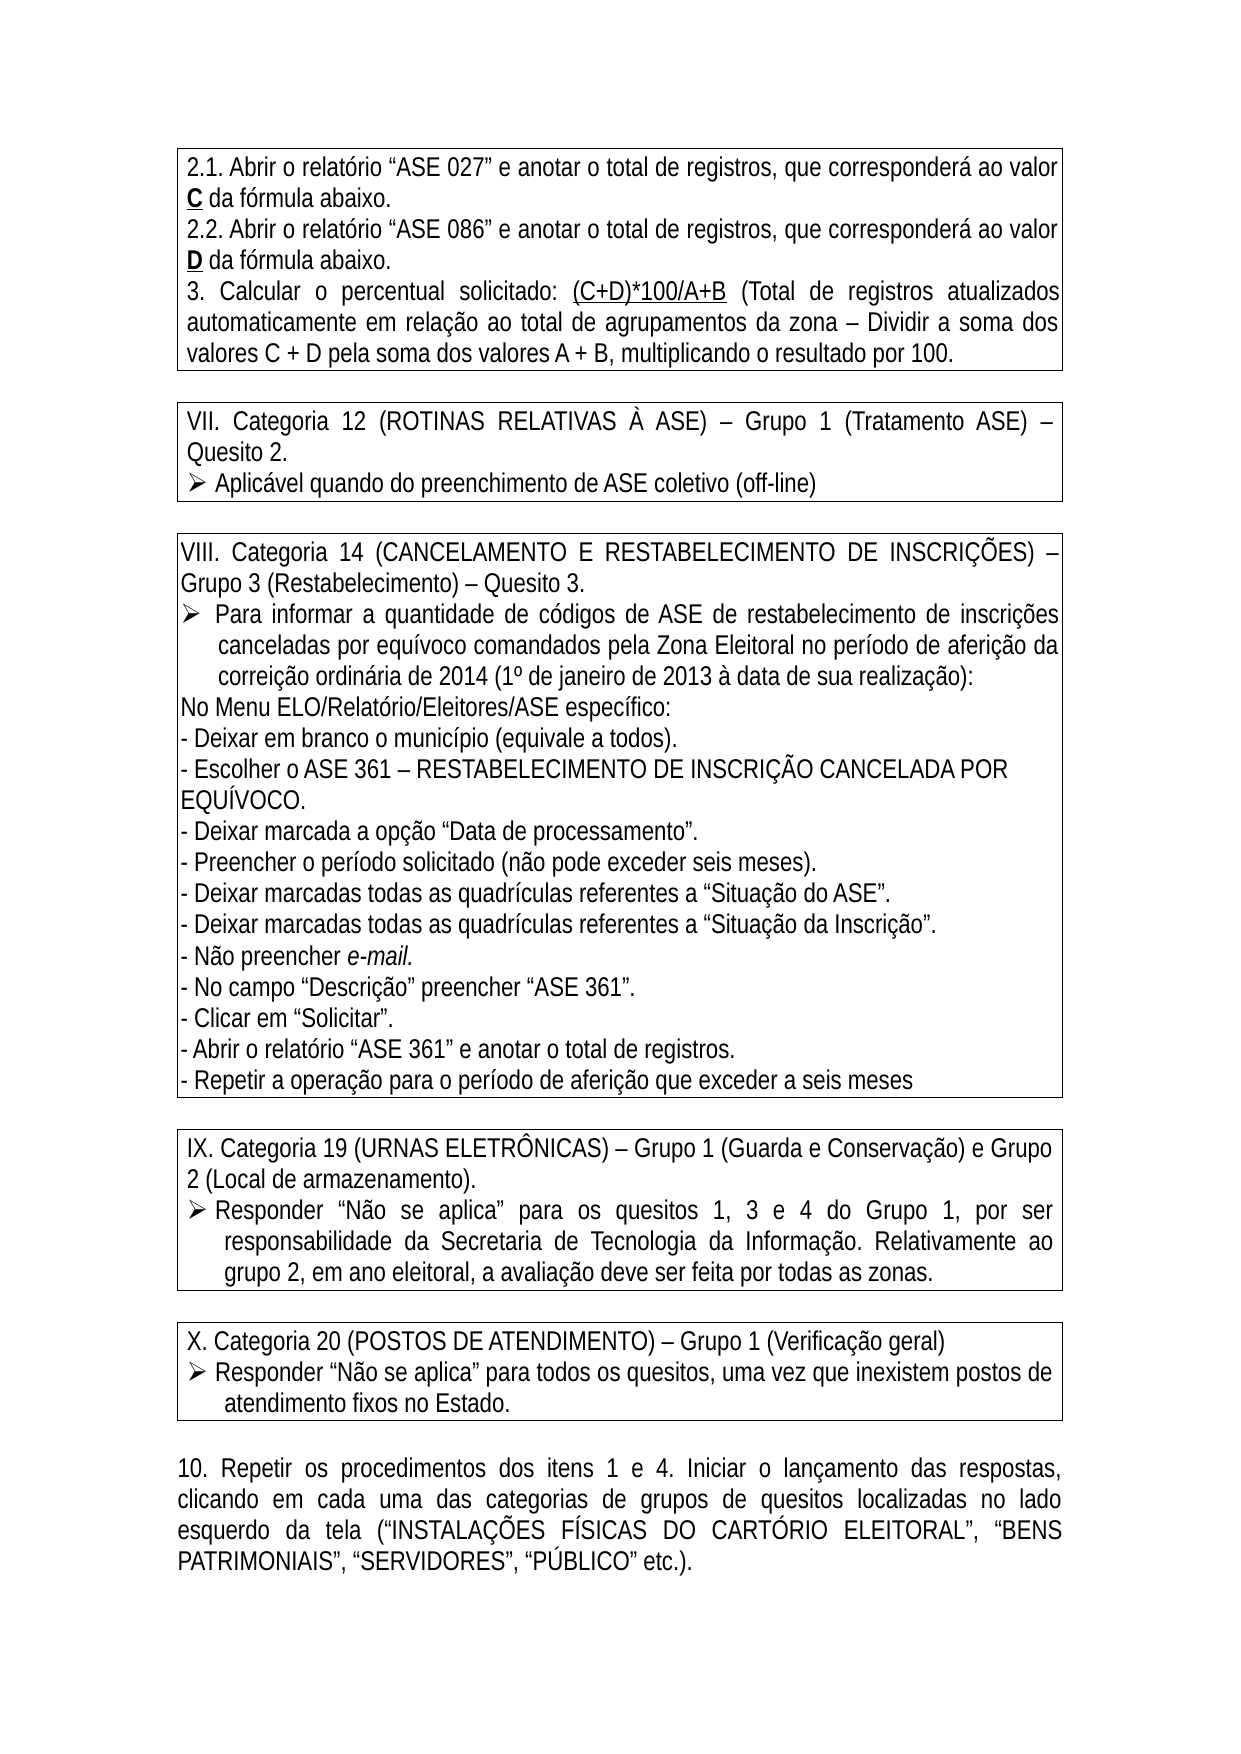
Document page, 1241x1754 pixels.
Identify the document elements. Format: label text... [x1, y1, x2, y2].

text 2.2. Abrir o relatório “ASE 086” e anotar o total de registros, que corresponderá ao valor D da fórmula abaixo. [178, 210, 1062, 272]
text - Repetir a operação para o período de aferição que exceder a seis meses [178, 1061, 1062, 1097]
text X. Categoria 20 (POSTOS DE ATENDIMENTO) – Grupo 1 (Verificação geral) [178, 1323, 1062, 1353]
list Responder “Não se aplica” para os quesitos 1, 3 e 4 do Grupo 1, por ser responsabilidade da Secretaria de Tecnologia da Informação. Relativamente ao grupo 2, em ano eleitoral, a avaliação deve ser feita por todas as zonas. [178, 1191, 1062, 1290]
subtitle - Escolher o ASE 361 – RESTABELECIMENTO DE INSCRIÇÃO CANCELADA POR EQUÍVOCO. [178, 750, 1062, 812]
subtitle - Deixar marcada a opção “Data de processamento”. [178, 812, 1062, 843]
list Para informar a quantidade de códigos de ASE de restabelecimento de inscrições canceladas por equívoco comandados pela Zona Eleitoral no período de aferição da correição ordinária de 2014 (1º de janeiro de 2013 à data de sua realização): [178, 595, 1062, 688]
list Responder “Não se aplica” para todos os quesitos, uma vez que inexistem postos de atendimento fixos no Estado. [178, 1353, 1062, 1420]
text - Abrir o relatório “ASE 361” e anotar o total de registros. [178, 1030, 1062, 1061]
list Aplicável quando do preenchimento de ASE coletivo (off-line) [178, 464, 1062, 501]
subtitle - Clicar em “Solicitar”. [178, 999, 1062, 1030]
text 2.1. Abrir o relatório “ASE 027” e anotar o total de registros, que corresponderá ao valor C da fórmula abaixo. [178, 149, 1062, 210]
text VII. Categoria 12 (ROTINAS RELATIVAS À ASE) – Grupo 1 (Tratamento ASE) – Quesito 2. [178, 403, 1062, 464]
subtitle - Deixar em branco o município (equivale a todos). [178, 719, 1062, 750]
text 3. Calcular o percentual solicitado: (C+D)*100/A+B (Total de registros atualizados automaticamente em relação ao total de agrupamentos da zona – Dividir a soma dos valores C + D pela soma dos valores A + B, multiplicando o resultado por 100. [178, 272, 1062, 370]
subtitle - Não preencher e-mail. [178, 937, 1062, 968]
subtitle - Preencher o período solicitado (não pode exceder seis meses). [178, 843, 1062, 874]
subtitle - Deixar marcadas todas as quadrículas referentes a “Situação do ASE”. [178, 874, 1062, 906]
text IX. Categoria 19 (URNAS ELETRÔNICAS) – Grupo 1 (Guarda e Conservação) e Grupo 2 (Local de armazenamento). [178, 1130, 1062, 1191]
text VIII. Categoria 14 (CANCELAMENTO E RESTABELECIMENTO DE INSCRIÇÕES) – Grupo 3 (Restabelecimento) – Quesito 3. [178, 534, 1062, 595]
subtitle - Deixar marcadas todas as quadrículas referentes a “Situação da Inscrição”. [178, 906, 1062, 937]
subtitle No Menu ELO/Relatório/Eleitores/ASE específico: [178, 688, 1062, 719]
subtitle - No campo “Descrição” preencher “ASE 361”. [178, 968, 1062, 999]
text 10. Repetir os procedimentos dos itens 1 e 4. Iniciar o lançamento das respostas, clicando em cada uma das categorias de grupos de quesitos localizadas no lado esquerdo da tela (“INSTALAÇÕES FÍSICAS DO CARTÓRIO ELEITORAL”, “BENS PATRIMONIAIS”, “SERVIDORES”, “PÚBLICO” etc.). [177, 1452, 1063, 1577]
